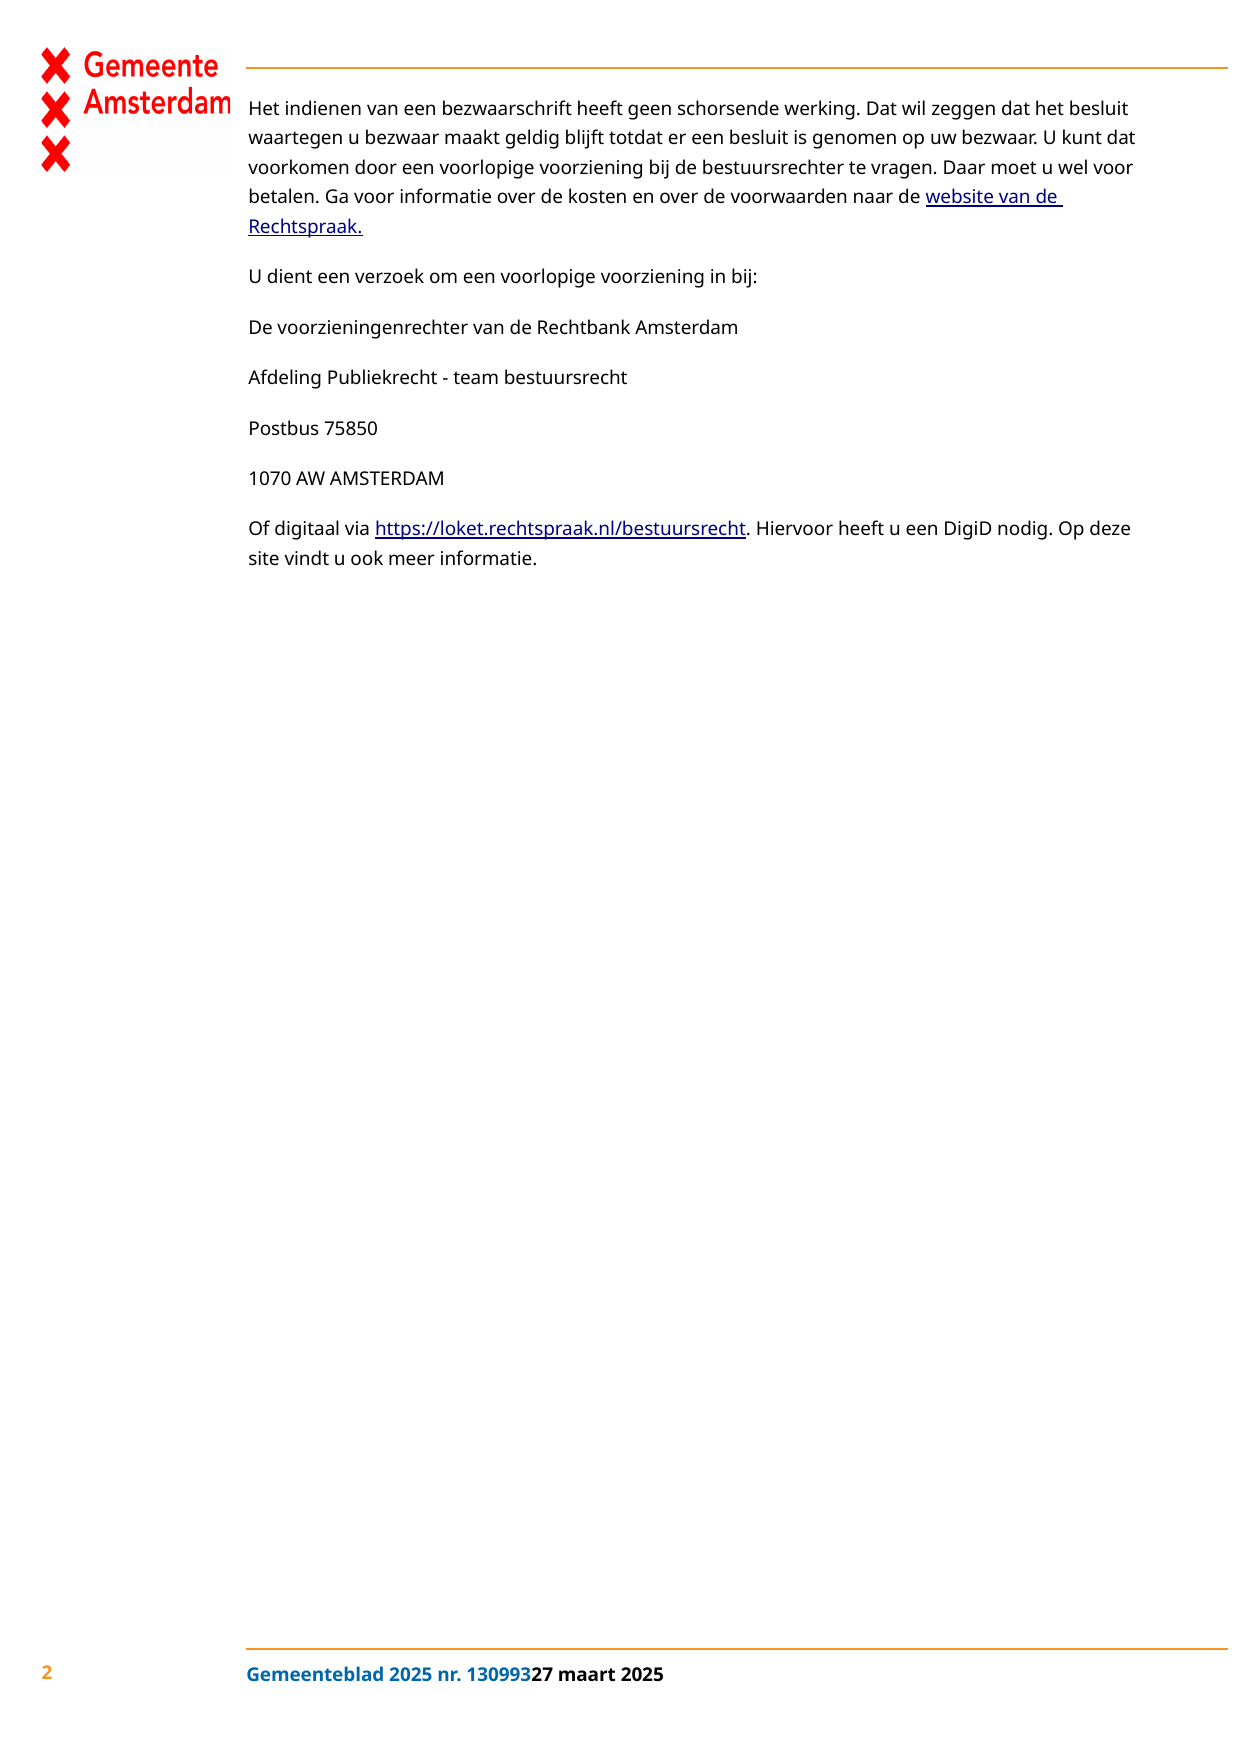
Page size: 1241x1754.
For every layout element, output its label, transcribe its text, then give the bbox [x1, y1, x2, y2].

text De voorzieningenrechter van de Rechtbank Amsterdam [248, 314, 1152, 340]
text Afdeling Publiekrecht - team bestuursrecht [248, 364, 1152, 390]
text Of digitaal via https://loket.rechtspraak.nl/bestuursrecht. Hiervoor heeft u een DigiD nodig. Op deze site vindt u ook meer informatie. [248, 516, 1152, 571]
text 1070 AW AMSTERDAM [248, 465, 1152, 491]
text U dient een verzoek om een voorlopige voorziening in bij: [248, 263, 1152, 289]
text Het indienen van een bezwaarschrift heeft geen schorsende werking. Dat wil zeggen dat het besluit waartegen u bezwaar maakt geldig blijft totdat er een besluit is genomen op uw bezwaar. U kunt dat voorkomen door een voorlopige voorziening bij de bestuursrechter te vragen. Daar moet u wel voor betalen. Ga voor informatie over de kosten en over de voorwaarden naar de website van de Rechtspraak. [248, 95, 1152, 239]
text Postbus 75850 [248, 415, 1152, 441]
picture [41, 47, 231, 172]
